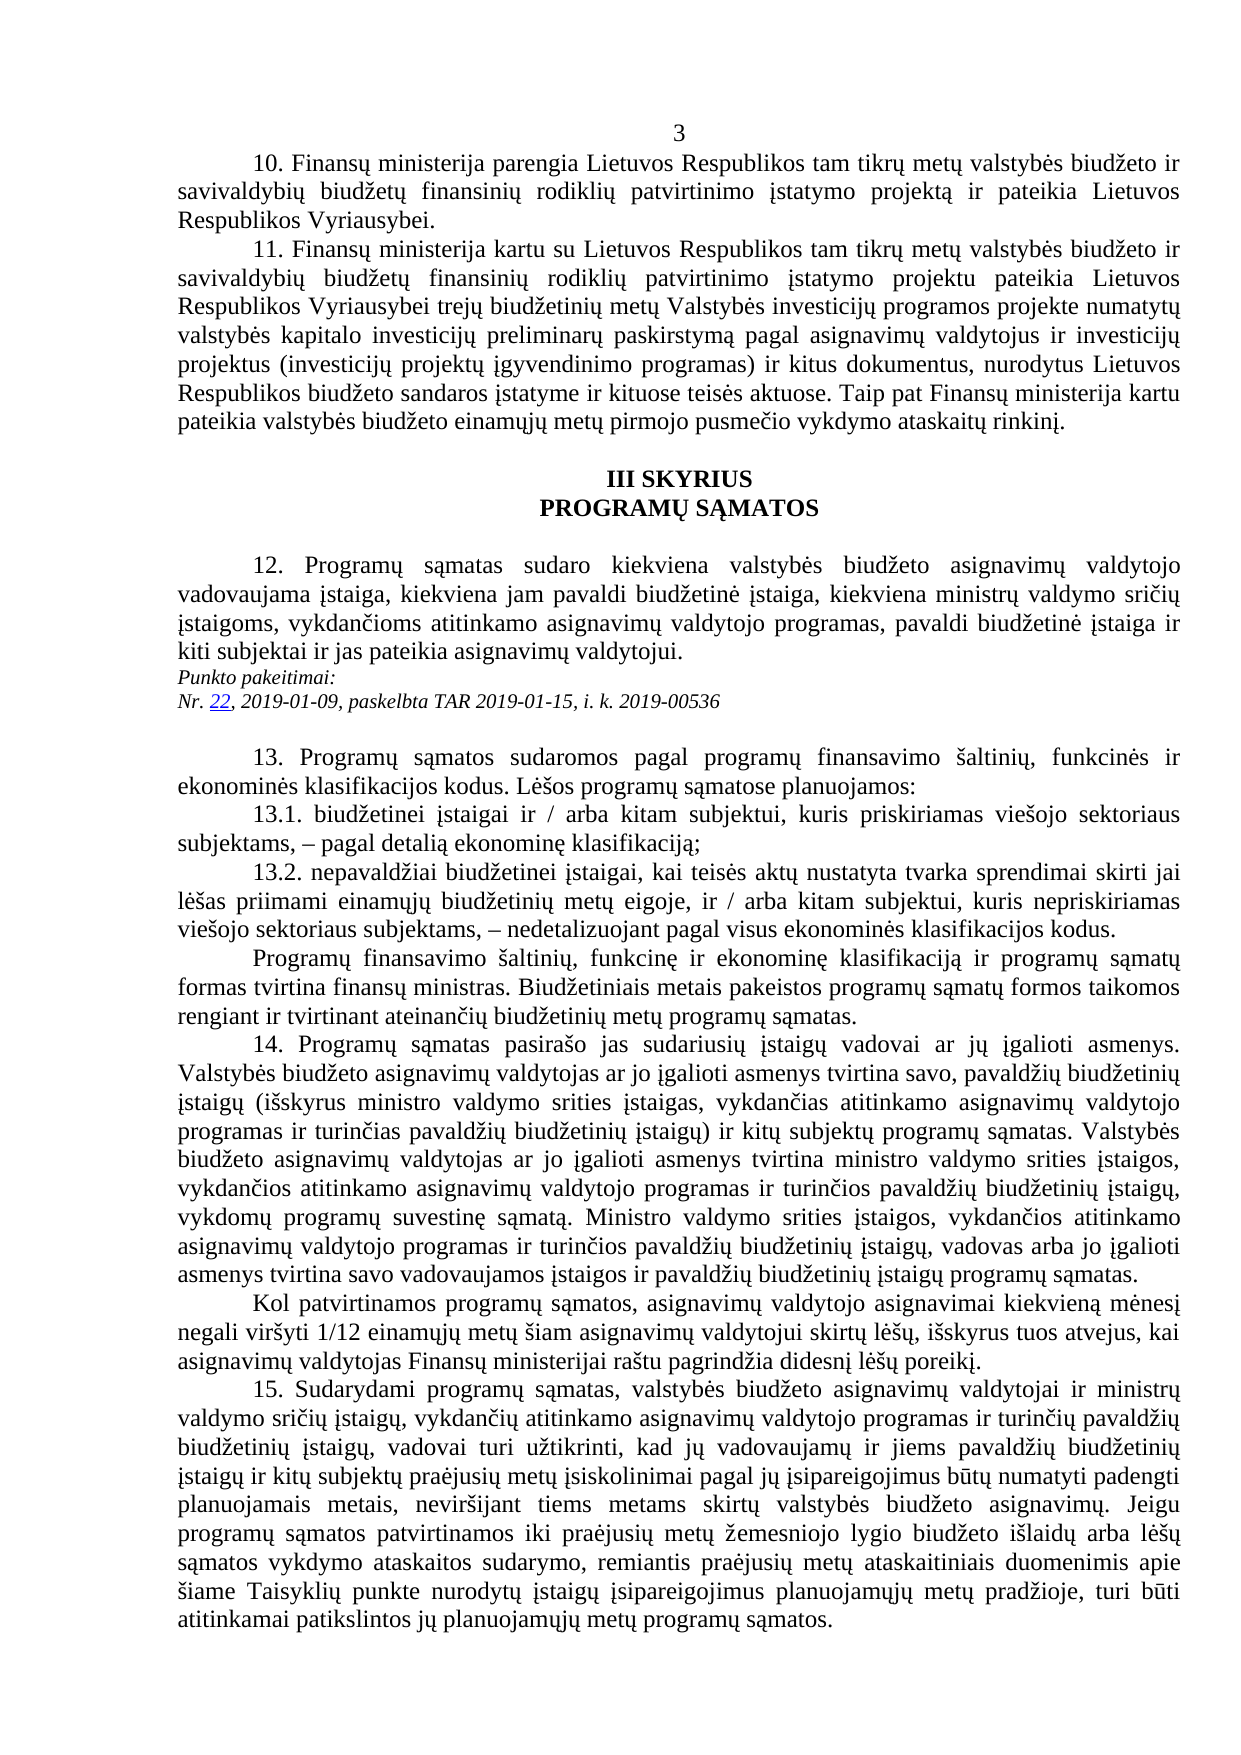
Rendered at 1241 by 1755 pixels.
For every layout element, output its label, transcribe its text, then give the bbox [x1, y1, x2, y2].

text PROGRAMŲ SĄMATOS [177, 493, 1181, 521]
text 14. Programų sąmatas pasirašo jas sudariusių įstaigų vadovai ar jų įgalioti asmenys. Valstybės biudžeto asignavimų valdytojas ar jo įgalioti asmenys tvirtina savo, pavaldžių biudžetinių įstaigų (išskyrus ministro valdymo srities įstaigas, vykdančias atitinkamo asignavimų valdytojo programas ir turinčias pavaldžių biudžetinių įstaigų) ir kitų subjektų programų sąmatas. Valstybės biudžeto asignavimų valdytojas ar jo įgalioti asmenys tvirtina ministro valdymo srities įstaigos, vykdančios atitinkamo asignavimų valdytojo programas ir turinčios pavaldžių biudžetinių įstaigų, vykdomų programų suvestinę sąmatą. Ministro valdymo srities įstaigos, vykdančios atitinkamo asignavimų valdytojo programas ir turinčios pavaldžių biudžetinių įstaigų, vadovas arba jo įgalioti asmenys tvirtina savo vadovaujamos įstaigos ir pavaldžių biudžetinių įstaigų programų sąmatas. [177, 1029, 1181, 1288]
text III SKYRIUS [177, 464, 1181, 493]
text 13. Programų sąmatos sudaromos pagal programų finansavimo šaltinių, funkcinės ir ekonominės klasifikacijos kodus. Lėšos programų sąmatose planuojamos: [177, 742, 1181, 799]
text 13.1. biudžetinei įstaigai ir / arba kitam subjektui, kuris priskiriamas viešojo sektoriaus subjektams, – pagal detalią ekonominę klasifikaciją; [177, 799, 1181, 857]
text Punkto pakeitimai: [177, 665, 1181, 689]
text Nr. 22, 2019-01-09, paskelbta TAR 2019-01-15, i. k. 2019-00536 [177, 689, 1181, 713]
text 10. Finansų ministerija parengia Lietuvos Respublikos tam tikrų metų valstybės biudžeto ir savivaldybių biudžetų finansinių rodiklių patvirtinimo įstatymo projektą ir pateikia Lietuvos Respublikos Vyriausybei. [177, 148, 1181, 234]
text 15. Sudarydami programų sąmatas, valstybės biudžeto asignavimų valdytojai ir ministrų valdymo sričių įstaigų, vykdančių atitinkamo asignavimų valdytojo programas ir turinčių pavaldžių biudžetinių įstaigų, vadovai turi užtikrinti, kad jų vadovaujamų ir jiems pavaldžių biudžetinių įstaigų ir kitų subjektų praėjusių metų įsiskolinimai pagal jų įsipareigojimus būtų numatyti padengti planuojamais metais, neviršijant tiems metams skirtų valstybės biudžeto asignavimų. Jeigu programų sąmatos patvirtinamos iki praėjusių metų žemesniojo lygio biudžeto išlaidų arba lėšų sąmatos vykdymo ataskaitos sudarymo, remiantis praėjusių metų ataskaitiniais duomenimis apie šiame Taisyklių punkte nurodytų įstaigų įsipareigojimus planuojamųjų metų pradžioje, turi būti atitinkamai patikslintos jų planuojamųjų metų programų sąmatos. [177, 1374, 1181, 1633]
text 12. Programų sąmatas sudaro kiekviena valstybės biudžeto asignavimų valdytojo vadovaujama įstaiga, kiekviena jam pavaldi biudžetinė įstaiga, kiekviena ministrų valdymo sričių įstaigoms, vykdančioms atitinkamo asignavimų valdytojo programas, pavaldi biudžetinė įstaiga ir kiti subjektai ir jas pateikia asignavimų valdytojui. [177, 550, 1181, 665]
text Kol patvirtinamos programų sąmatos, asignavimų valdytojo asignavimai kiekvieną mėnesį negali viršyti 1/12 einamųjų metų šiam asignavimų valdytojui skirtų lėšų, išskyrus tuos atvejus, kai asignavimų valdytojas Finansų ministerijai raštu pagrindžia didesnį lėšų poreikį. [177, 1288, 1181, 1374]
text 13.2. nepavaldžiai biudžetinei įstaigai, kai teisės aktų nustatyta tvarka sprendimai skirti jai lėšas priimami einamųjų biudžetinių metų eigoje, ir / arba kitam subjektui, kuris nepriskiriamas viešojo sektoriaus subjektams, – nedetalizuojant pagal visus ekonominės klasifikacijos kodus. [177, 857, 1181, 943]
text 11. Finansų ministerija kartu su Lietuvos Respublikos tam tikrų metų valstybės biudžeto ir savivaldybių biudžetų finansinių rodiklių patvirtinimo įstatymo projektu pateikia Lietuvos Respublikos Vyriausybei trejų biudžetinių metų Valstybės investicijų programos projekte numatytų valstybės kapitalo investicijų preliminarų paskirstymą pagal asignavimų valdytojus ir investicijų projektus (investicijų projektų įgyvendinimo programas) ir kitus dokumentus, nurodytus Lietuvos Respublikos biudžeto sandaros įstatyme ir kituose teisės aktuose. Taip pat Finansų ministerija kartu pateikia valstybės biudžeto einamųjų metų pirmojo pusmečio vykdymo ataskaitų rinkinį. [177, 234, 1181, 435]
text Programų finansavimo šaltinių, funkcinę ir ekonominę klasifikaciją ir programų sąmatų formas tvirtina finansų ministras. Biudžetiniais metais pakeistos programų sąmatų formos taikomos rengiant ir tvirtinant ateinančių biudžetinių metų programų sąmatas. [177, 943, 1181, 1029]
